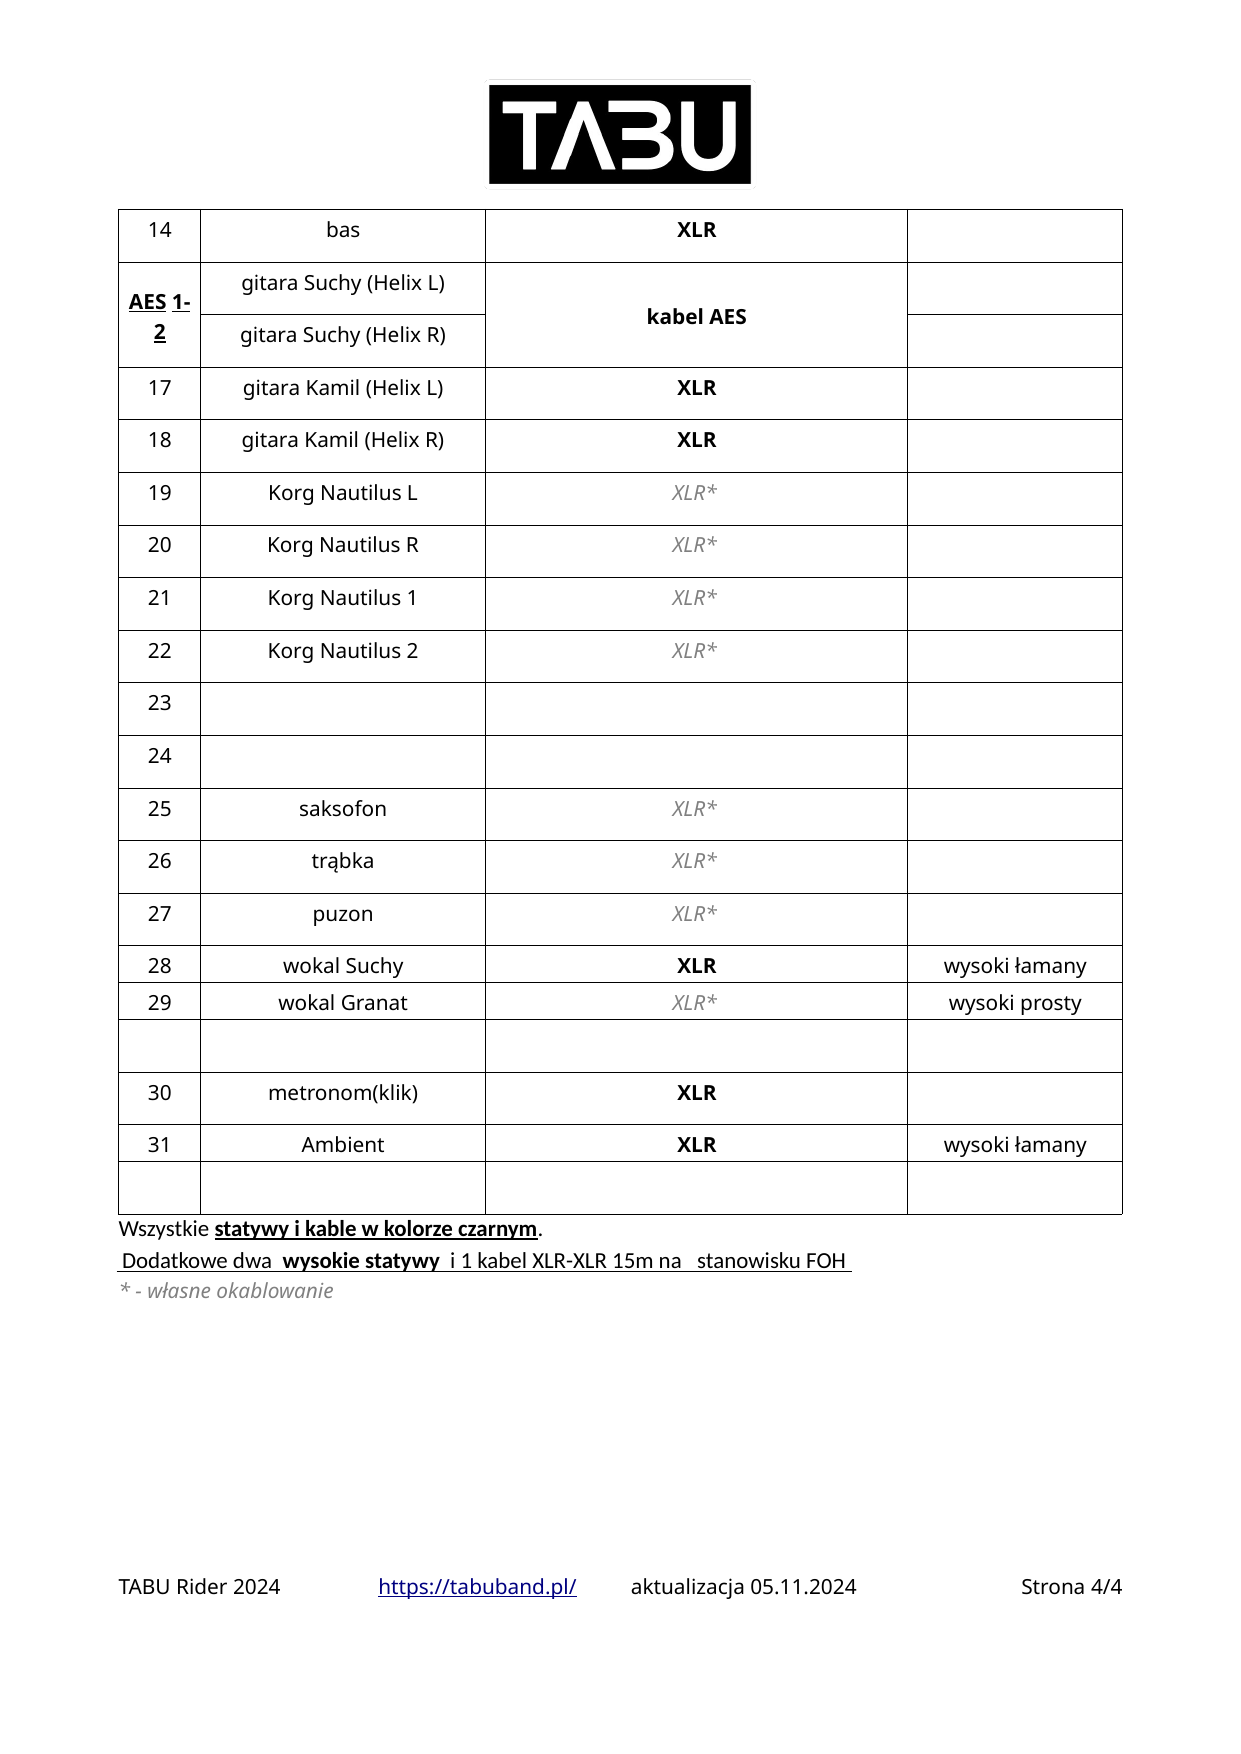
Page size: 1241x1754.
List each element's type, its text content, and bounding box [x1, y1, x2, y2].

table_cell 31 [119, 1125, 200, 1161]
table_cell Korg Nautilus L [201, 473, 485, 524]
table_cell XLR* [486, 983, 907, 1019]
table_cell Korg Nautilus 2 [201, 631, 485, 682]
table_cell wokal Suchy [201, 946, 485, 982]
table_cell Korg Nautilus R [201, 526, 485, 577]
table_cell 23 [119, 683, 200, 735]
table_cell XLR [486, 946, 907, 982]
table_cell gitara Suchy (Helix L) [201, 263, 485, 314]
table_cell 22 [119, 631, 200, 682]
table_cell 19 [119, 473, 200, 524]
table_cell XLR* [486, 841, 907, 893]
table_cell [908, 526, 1122, 577]
table_cell [908, 1020, 1122, 1072]
table_cell [908, 736, 1122, 787]
table_cell XLR [486, 420, 907, 472]
table_cell [486, 1162, 907, 1214]
table_cell XLR* [486, 894, 907, 945]
table_cell 18 [119, 420, 200, 472]
table_cell XLR [486, 1073, 907, 1124]
table_cell wysoki łamany [908, 946, 1122, 982]
table_cell 21 [119, 578, 200, 630]
table_cell gitara Suchy (Helix R) [201, 315, 485, 367]
table_cell [201, 1020, 485, 1072]
table_cell Ambient [201, 1125, 485, 1161]
table_cell [908, 683, 1122, 735]
table_cell XLR [486, 1125, 907, 1161]
table_cell metronom(klik) [201, 1073, 485, 1124]
table_cell [486, 1020, 907, 1072]
table_cell [201, 736, 485, 787]
table_cell XLR* [486, 526, 907, 577]
text * - własne okablowanie [118, 1276, 1122, 1305]
table_cell wysoki prosty [908, 983, 1122, 1019]
table_cell [908, 368, 1122, 419]
table_cell XLR* [486, 578, 907, 630]
table_cell 24 [119, 736, 200, 787]
table_cell [908, 1073, 1122, 1124]
table_cell [201, 1162, 485, 1214]
table_cell [908, 1162, 1122, 1214]
table_cell [908, 210, 1122, 261]
table_cell 17 [119, 368, 200, 419]
table_cell 28 [119, 946, 200, 982]
table_cell XLR* [486, 631, 907, 682]
text Wszystkie statywy i kable w kolorze czarnym. [118, 1215, 1122, 1242]
table_cell 30 [119, 1073, 200, 1124]
table_cell 27 [119, 894, 200, 945]
table_cell [908, 315, 1122, 367]
table_cell 20 [119, 526, 200, 577]
table_cell [908, 473, 1122, 524]
table_cell [119, 1162, 200, 1214]
table_cell XLR* [486, 473, 907, 524]
table_cell 25 [119, 789, 200, 840]
table_cell [201, 683, 485, 735]
table_cell AES 1-2 [119, 263, 200, 367]
table_cell XLR [486, 368, 907, 419]
table_cell [908, 841, 1122, 893]
table_cell trąbka [201, 841, 485, 893]
table_cell [908, 263, 1122, 314]
table_cell wysoki łamany [908, 1125, 1122, 1161]
table_cell 14 [119, 210, 200, 261]
table_cell 26 [119, 841, 200, 893]
table_cell puzon [201, 894, 485, 945]
table_cell [908, 894, 1122, 945]
table_cell [486, 683, 907, 735]
table_cell Korg Nautilus 1 [201, 578, 485, 630]
table_cell [908, 631, 1122, 682]
table_cell gitara Kamil (Helix R) [201, 420, 485, 472]
table_cell [908, 420, 1122, 472]
text Dodatkowe dwa wysokie statywy i 1 kabel XLR-XLR 15m na stanowisku FOH [117, 1246, 1108, 1274]
table_cell saksofon [201, 789, 485, 840]
table_cell wokal Granat [201, 983, 485, 1019]
table_cell [486, 736, 907, 787]
table_cell kabel AES [486, 263, 907, 367]
table_cell 29 [119, 983, 200, 1019]
table_cell [119, 1020, 200, 1072]
table_cell gitara Kamil (Helix L) [201, 368, 485, 419]
table_cell [908, 578, 1122, 630]
table_cell [908, 789, 1122, 840]
table_cell bas [201, 210, 485, 261]
table_cell XLR* [486, 789, 907, 840]
table_cell XLR [486, 210, 907, 261]
